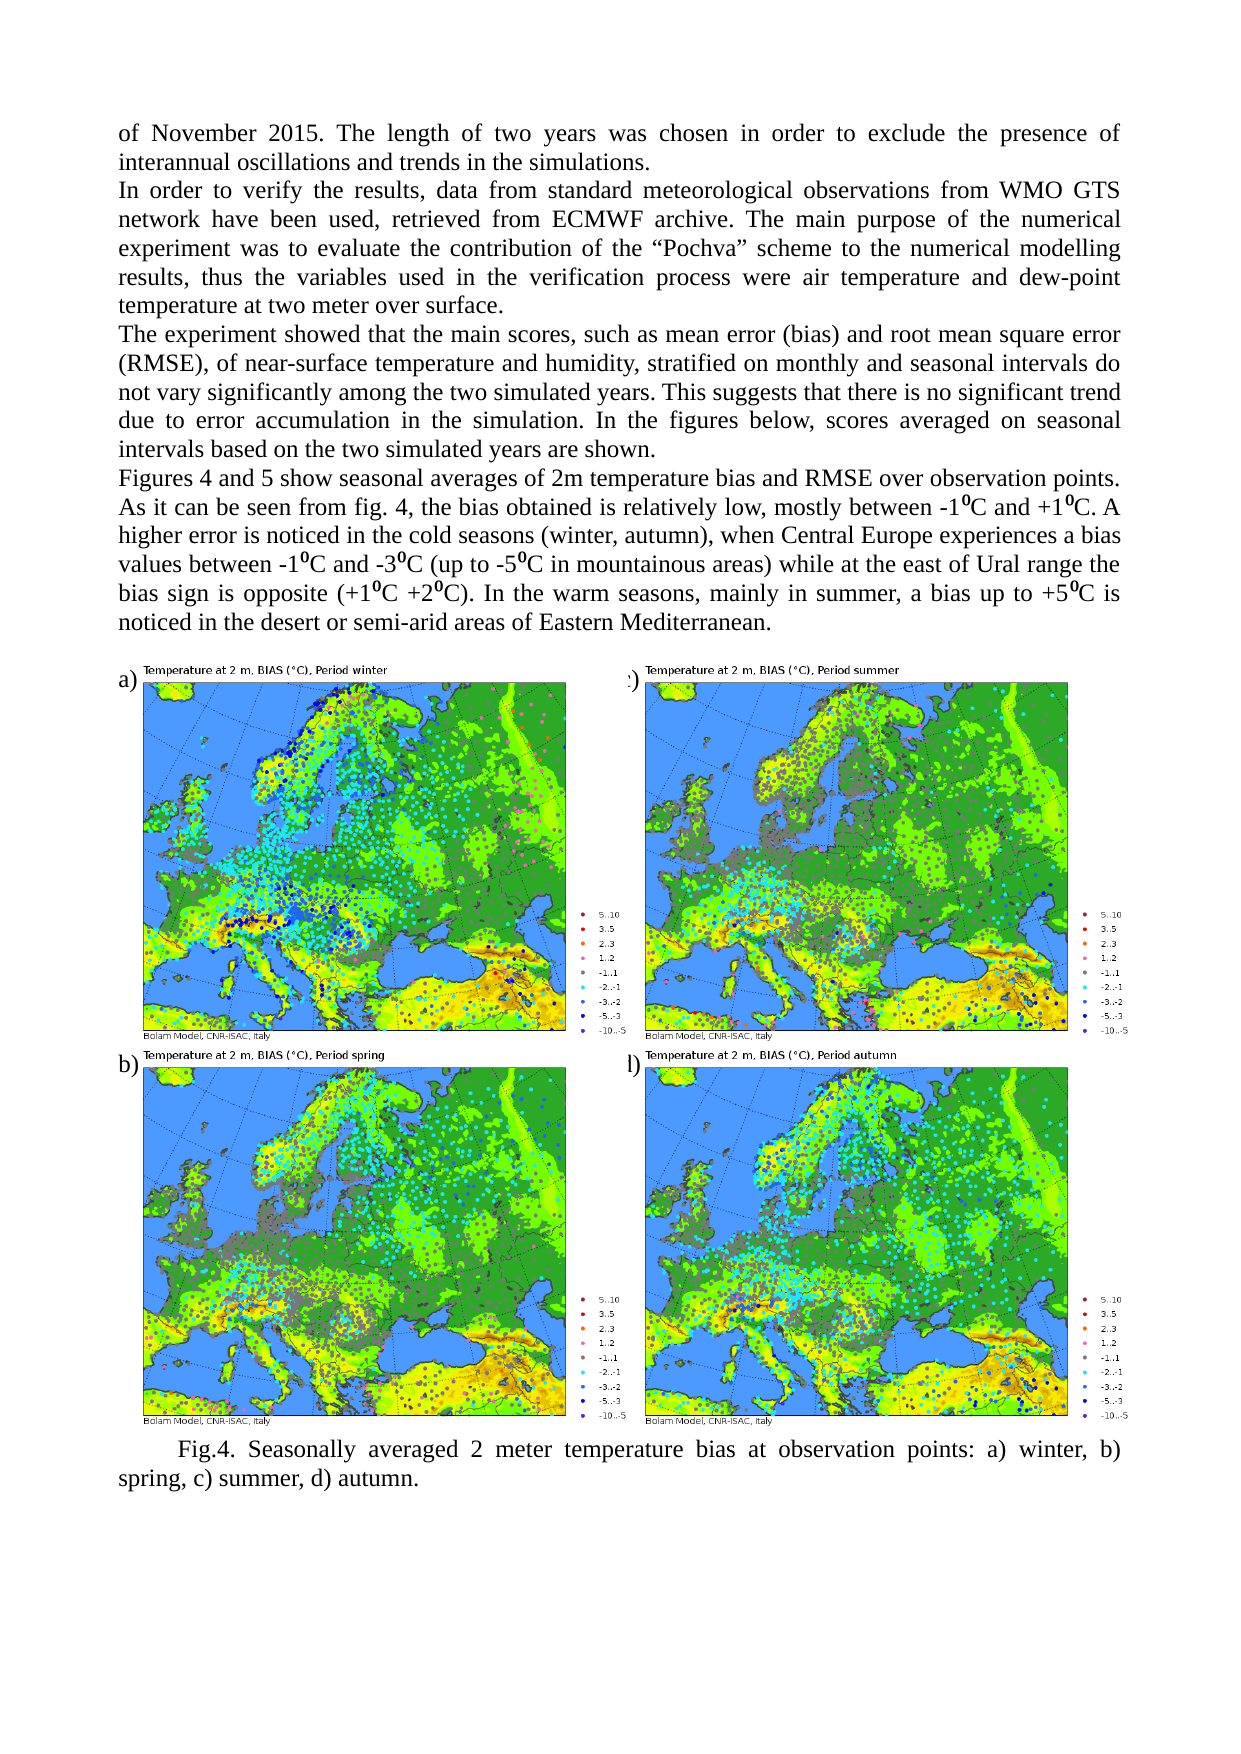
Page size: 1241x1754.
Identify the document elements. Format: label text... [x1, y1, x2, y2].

text of November 2015. The length of two years was chosen in order to exclude the presence of interannual oscillations and trends in the simulations. [118, 118, 1122, 176]
table_header c) [620, 664, 648, 1049]
table_cell [147, 1429, 620, 1434]
text The experiment showed that the main scores, such as mean error (bias) and root mean square error (RMSE), of near-surface temperature and humidity, stratified on monthly and seasonal intervals do not vary significantly among the two simulated years. This suggests that there is no significant trend due to error accumulation in the simulation. In the figures below, scores averaged on seasonal intervals based on the two simulated years are shown. [118, 319, 1122, 463]
text Figures 4 and 5 show seasonal averages of 2m temperature bias and RMSE over observation points. As it can be seen from fig. 4, the bias obtained is relatively low, mostly between -1⁰C and +1⁰C. A higher error is noticed in the cold seasons (winter, autumn), when Central Europe experiences a bias values between -1⁰C and -3⁰C (up to -5⁰C in mountainous areas) while at the east of Ural range the bias sign is opposite (+1⁰C +2⁰C). In the warm seasons, mainly in summer, a bias up to +5⁰C is noticed in the desert or semi-arid areas of Eastern Mediterranean. [118, 463, 1122, 636]
picture [640, 664, 1131, 1044]
table_cell d) [620, 1049, 648, 1434]
table_header [147, 1044, 620, 1049]
table_header [649, 1044, 1122, 1049]
text In order to verify the results, data from standard meteorological observations from WMO GTS network have been used, retrieved from ECMWF archive. The main purpose of the numerical experiment was to evaluate the contribution of the “Pochva” scheme to the numerical modelling results, thus the variables used in the verification process were air temperature and dew-point temperature at two meter over surface. [118, 176, 1122, 319]
picture [640, 1049, 1131, 1429]
table_cell b) [118, 1049, 147, 1434]
text Fig.4. Seasonally averaged 2 meter temperature bias at observation points: a) winter, b) spring, c) summer, d) autumn. [118, 1434, 1122, 1492]
table_header a) [118, 664, 147, 1049]
picture [138, 664, 629, 1044]
picture [138, 1049, 629, 1429]
table_cell [649, 1429, 1122, 1434]
